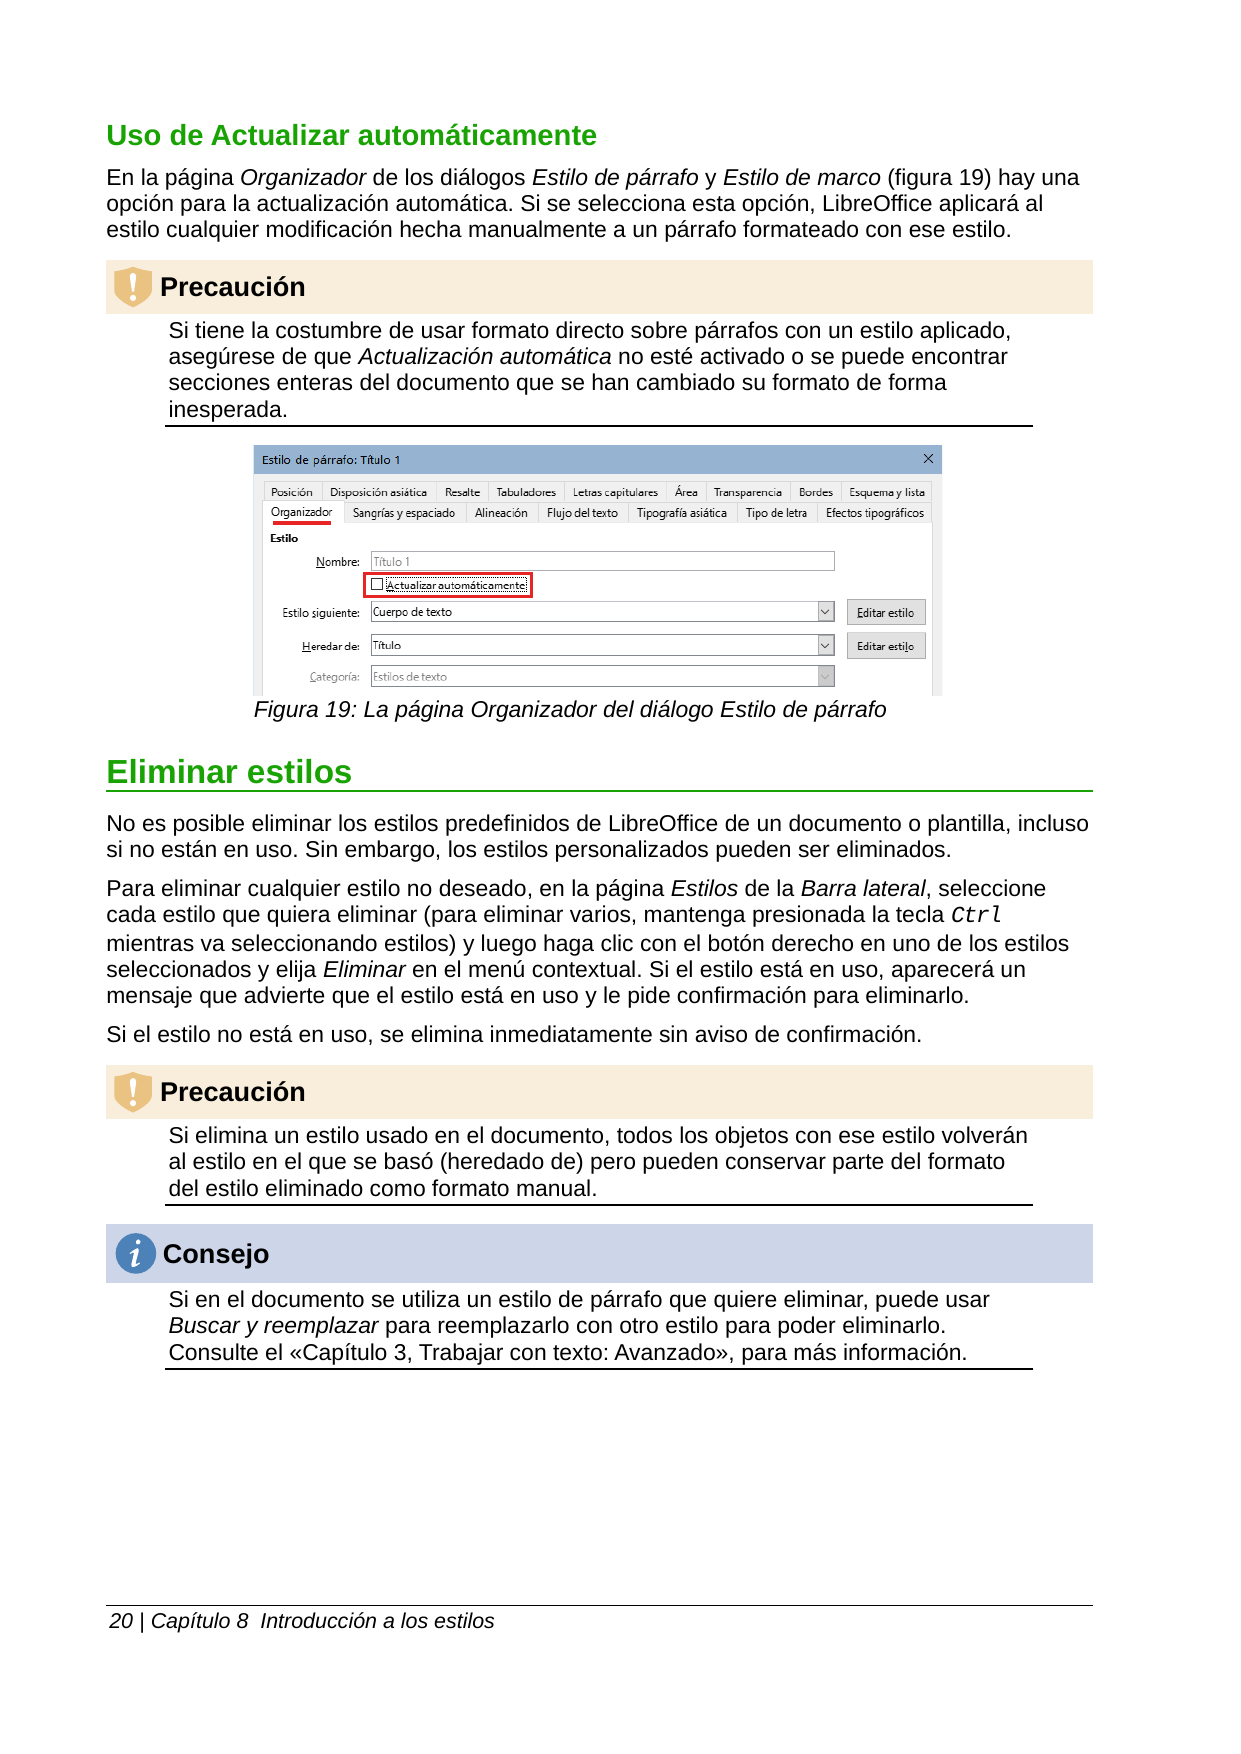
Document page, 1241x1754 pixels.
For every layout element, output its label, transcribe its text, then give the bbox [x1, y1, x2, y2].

subtitle Precaución [106, 260, 1093, 314]
picture [253, 445, 943, 696]
text Figura 19: La página Organizador del diálogo Estilo de párrafo [254, 445, 945, 722]
text Si elimina un estilo usado en el documento, todos los objetos con ese estilo volverán al estilo en el que se basó (heredado de) pero pueden conservar parte del formato del estilo eliminado como formato manual. [165, 1119, 1033, 1204]
subtitle Consejo [106, 1224, 1093, 1283]
text No es posible eliminar los estilos predefinidos de LibreOffice de un documento o plantilla, incluso si no están en uso. Sin embargo, los estilos personalizados pueden ser eliminados. [106, 810, 1093, 863]
subtitle Uso de Actualizar automáticamente [106, 118, 1093, 152]
subtitle Precaución [106, 1065, 1093, 1119]
text En la página Organizador de los diálogos Estilo de párrafo y Estilo de marco (figura 19) hay una opción para la actualización automática. Si se selecciona esta opción, LibreOffice aplicará al estilo cualquier modificación hecha manualmente a un párrafo formateado con ese estilo. [106, 163, 1093, 242]
text Si el estilo no está en uso, se elimina inmediatamente sin aviso de confirmación. [106, 1021, 1093, 1048]
text Para eliminar cualquier estilo no deseado, en la página Estilos de la Barra lateral, seleccione cada estilo que quiera eliminar (para eliminar varios, mantenga presionada la tecla Ctrl mientras va seleccionando estilos) y luego haga clic con el botón derecho en uno de los estilos seleccionados y elija Eliminar en el menú contextual. Si el estilo está en uso, aparecerá un mensaje que advierte que el estilo está en uso y le pide confirmación para eliminarlo. [106, 875, 1093, 1009]
subtitle Eliminar estilos [106, 752, 1093, 790]
text Si tiene la costumbre de usar formato directo sobre párrafos con un estilo aplicado, asegúrese de que Actualización automática no esté activado o se puede encontrar secciones enteras del documento que se han cambiado su formato de forma inesperada. [165, 314, 1033, 425]
text Si en el documento se utiliza un estilo de párrafo que quiere eliminar, puede usar Buscar y reemplazar para reemplazarlo con otro estilo para poder eliminarlo. Consulte el «Capítulo 3, Trabajar con texto: Avanzado», para más información. [165, 1283, 1033, 1368]
